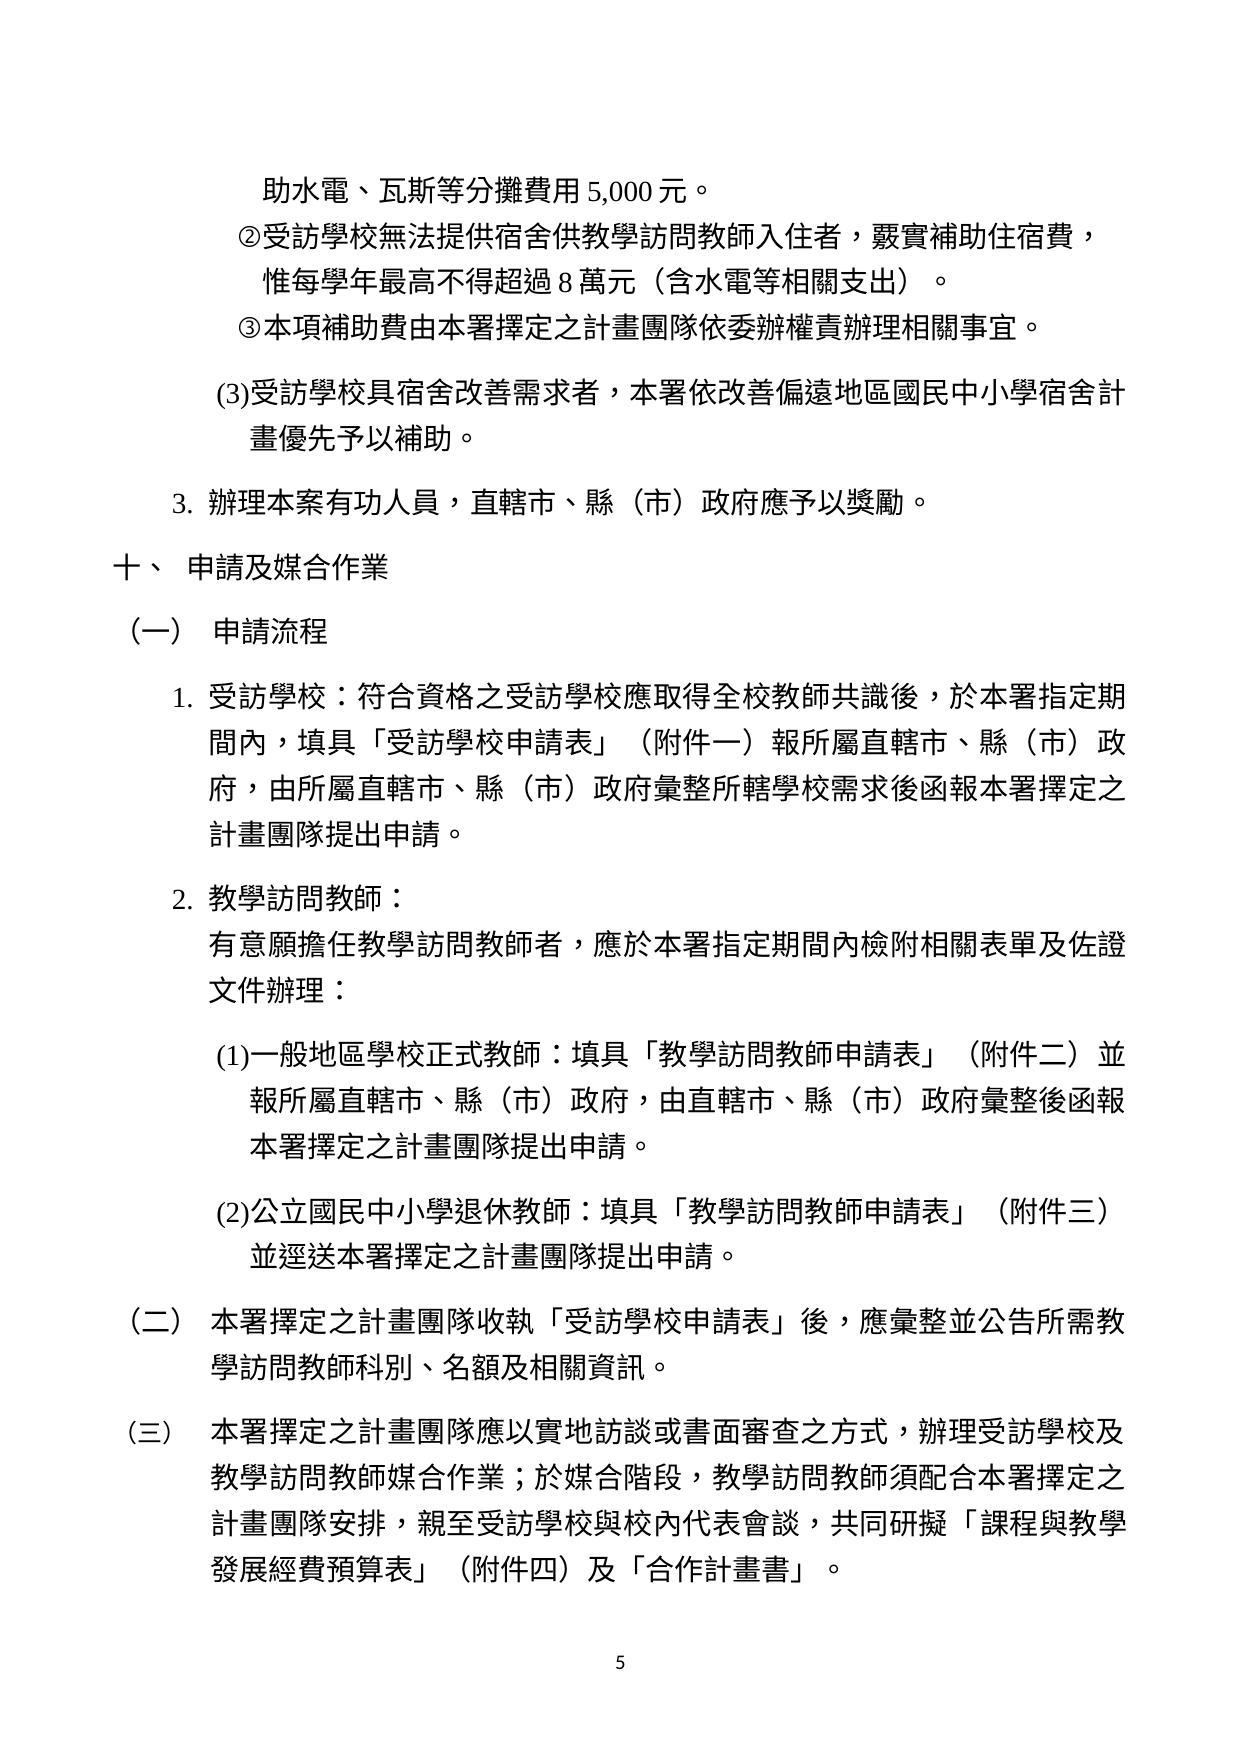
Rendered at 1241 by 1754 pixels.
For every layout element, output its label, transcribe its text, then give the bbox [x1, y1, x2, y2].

list 受訪學校：符合資格之受訪學校應取得全校教師共識後，於本署指定期間內，填具「受訪學校申請表」（附件一）報所屬直轄市、縣（市）政府，由所屬直轄市、縣（市）政府彙整所轄學校需求後函報本署擇定之計畫團隊提出申請。 [172, 671, 1128, 854]
list (3)受訪學校具宿舍改善需求者，本署依改善偏遠地區國民中小學宿舍計畫優先予以補助。 [216, 367, 1128, 458]
list 辦理本案有功人員，直轄市、縣（市）政府應予以獎勵。 [172, 477, 1128, 523]
list 受訪學校無法提供宿舍供教學訪問教師入住者，覈實補助住宿費，惟每學年最高不得超過8萬元（含水電等相關支出）。 [236, 210, 1128, 302]
list 教學訪問教師： 有意願擔任教學訪問教師者，應於本署指定期間內檢附相關表單及佐證文件辦理： [172, 873, 1128, 1010]
list 本署擇定之計畫團隊收執「受訪學校申請表」後，應彙整並公告所需教學訪問教師科別、名額及相關資訊。 [112, 1296, 1128, 1387]
list 申請流程 [112, 606, 1128, 652]
list (1)一般地區學校正式教師：填具「教學訪問教師申請表」（附件二）並報所屬直轄市、縣（市）政府，由直轄市、縣（市）政府彙整後函報本署擇定之計畫團隊提出申請。 [216, 1029, 1128, 1167]
list 申請及媒合作業 [112, 542, 1128, 587]
list 本項補助費由本署擇定之計畫團隊依委辦權責辦理相關事宜。 [236, 302, 1128, 348]
list 助水電、瓦斯等分攤費用5,000元。 [236, 164, 1128, 210]
list (2)公立國民中小學退休教師：填具「教學訪問教師申請表」（附件三）並逕送本署擇定之計畫團隊提出申請。 [216, 1185, 1128, 1277]
list 本署擇定之計畫團隊應以實地訪談或書面審查之方式，辦理受訪學校及教學訪問教師媒合作業；於媒合階段，教學訪問教師須配合本署擇定之計畫團隊安排，親至受訪學校與校內代表會談，共同研擬「課程與教學發展經費預算表」（附件四）及「合作計畫書」。 [112, 1406, 1128, 1589]
